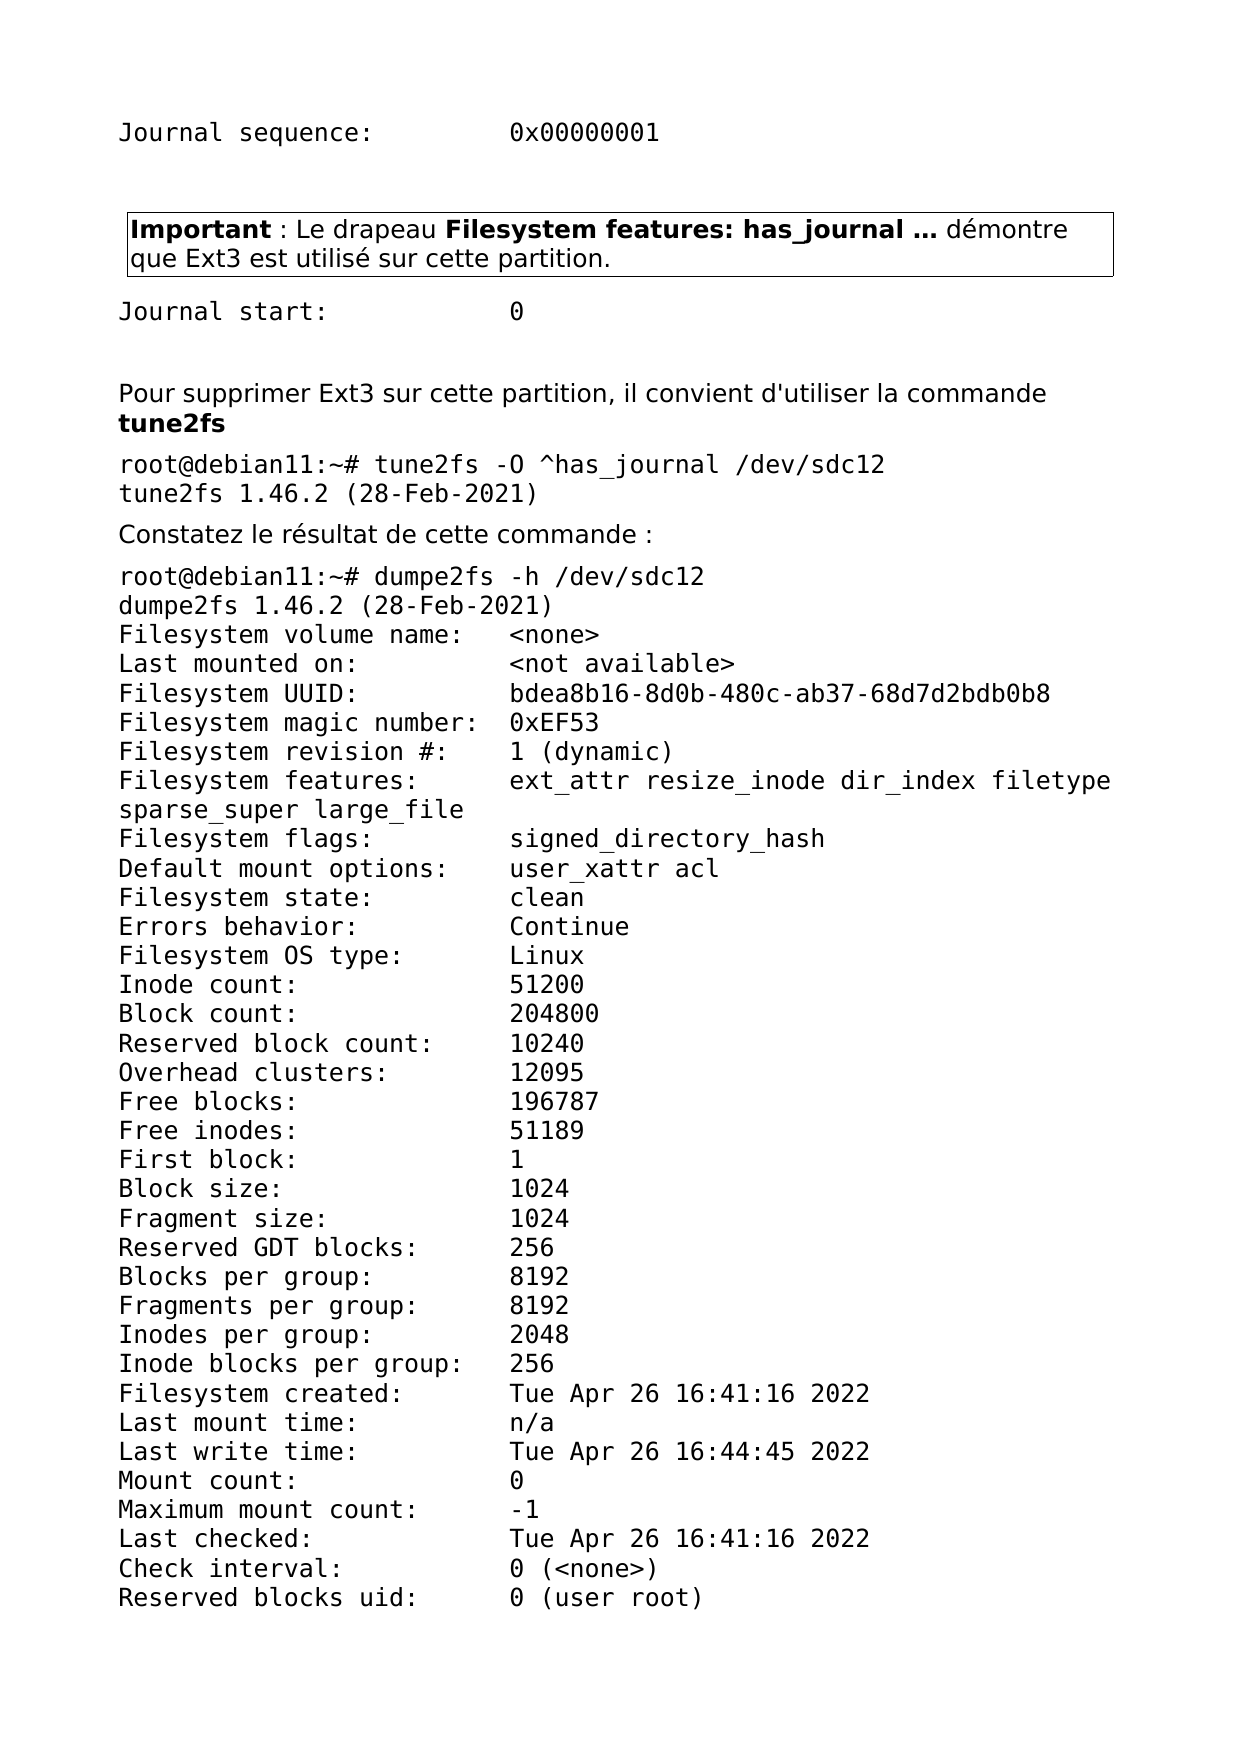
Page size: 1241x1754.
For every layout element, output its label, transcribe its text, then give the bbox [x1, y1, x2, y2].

text root@debian11:~# tune2fs -O ^has_journal /dev/sdc12 tune2fs 1.46.2 (28-Feb-2021) [118, 450, 1122, 509]
table_header Important : Le drapeau Filesystem features: has_journal … démontre que Ext3 est utilisé sur cette partition. [128, 213, 1113, 276]
text root@debian11:~# dumpe2fs -h /dev/sdc12 dumpe2fs 1.46.2 (28-Feb-2021) Filesystem volume name: <none> Last mounted on: <not available> Filesystem UUID: bdea8b16-8d0b-480c-ab37-68d7d2bdb0b8 Filesystem magic number: 0xEF53 Filesystem revision #: 1 (dynamic) Filesystem features: ext_attr resize_inode dir_index filetype sparse_super large_file Filesystem flags: signed_directory_hash Default mount options: user_xattr acl Filesystem state: clean Errors behavior: Continue Filesystem OS type: Linux Inode count: 51200 Block count: 204800 Reserved block count: 10240 Overhead clusters: 12095 Free blocks: 196787 Free inodes: 51189 First block: 1 Block size: 1024 Fragment size: 1024 Reserved GDT blocks: 256 Blocks per group: 8192 Fragments per group: 8192 Inodes per group: 2048 Inode blocks per group: 256 Filesystem created: Tue Apr 26 16:41:16 2022 Last mount time: n/a Last write time: Tue Apr 26 16:44:45 2022 Mount count: 0 Maximum mount count: -1 Last checked: Tue Apr 26 16:41:16 2022 Check interval: 0 (<none>) Reserved blocks uid: 0 (user root) [118, 562, 1122, 1612]
text Constatez le résultat de cette commande : [118, 521, 1122, 550]
text Journal sequence: 0x00000001 [118, 118, 1122, 188]
text Journal start: 0 [118, 285, 1122, 326]
text Pour supprimer Ext3 sur cette partition, il convient d'utiliser la commande tune2fs [118, 379, 1122, 438]
